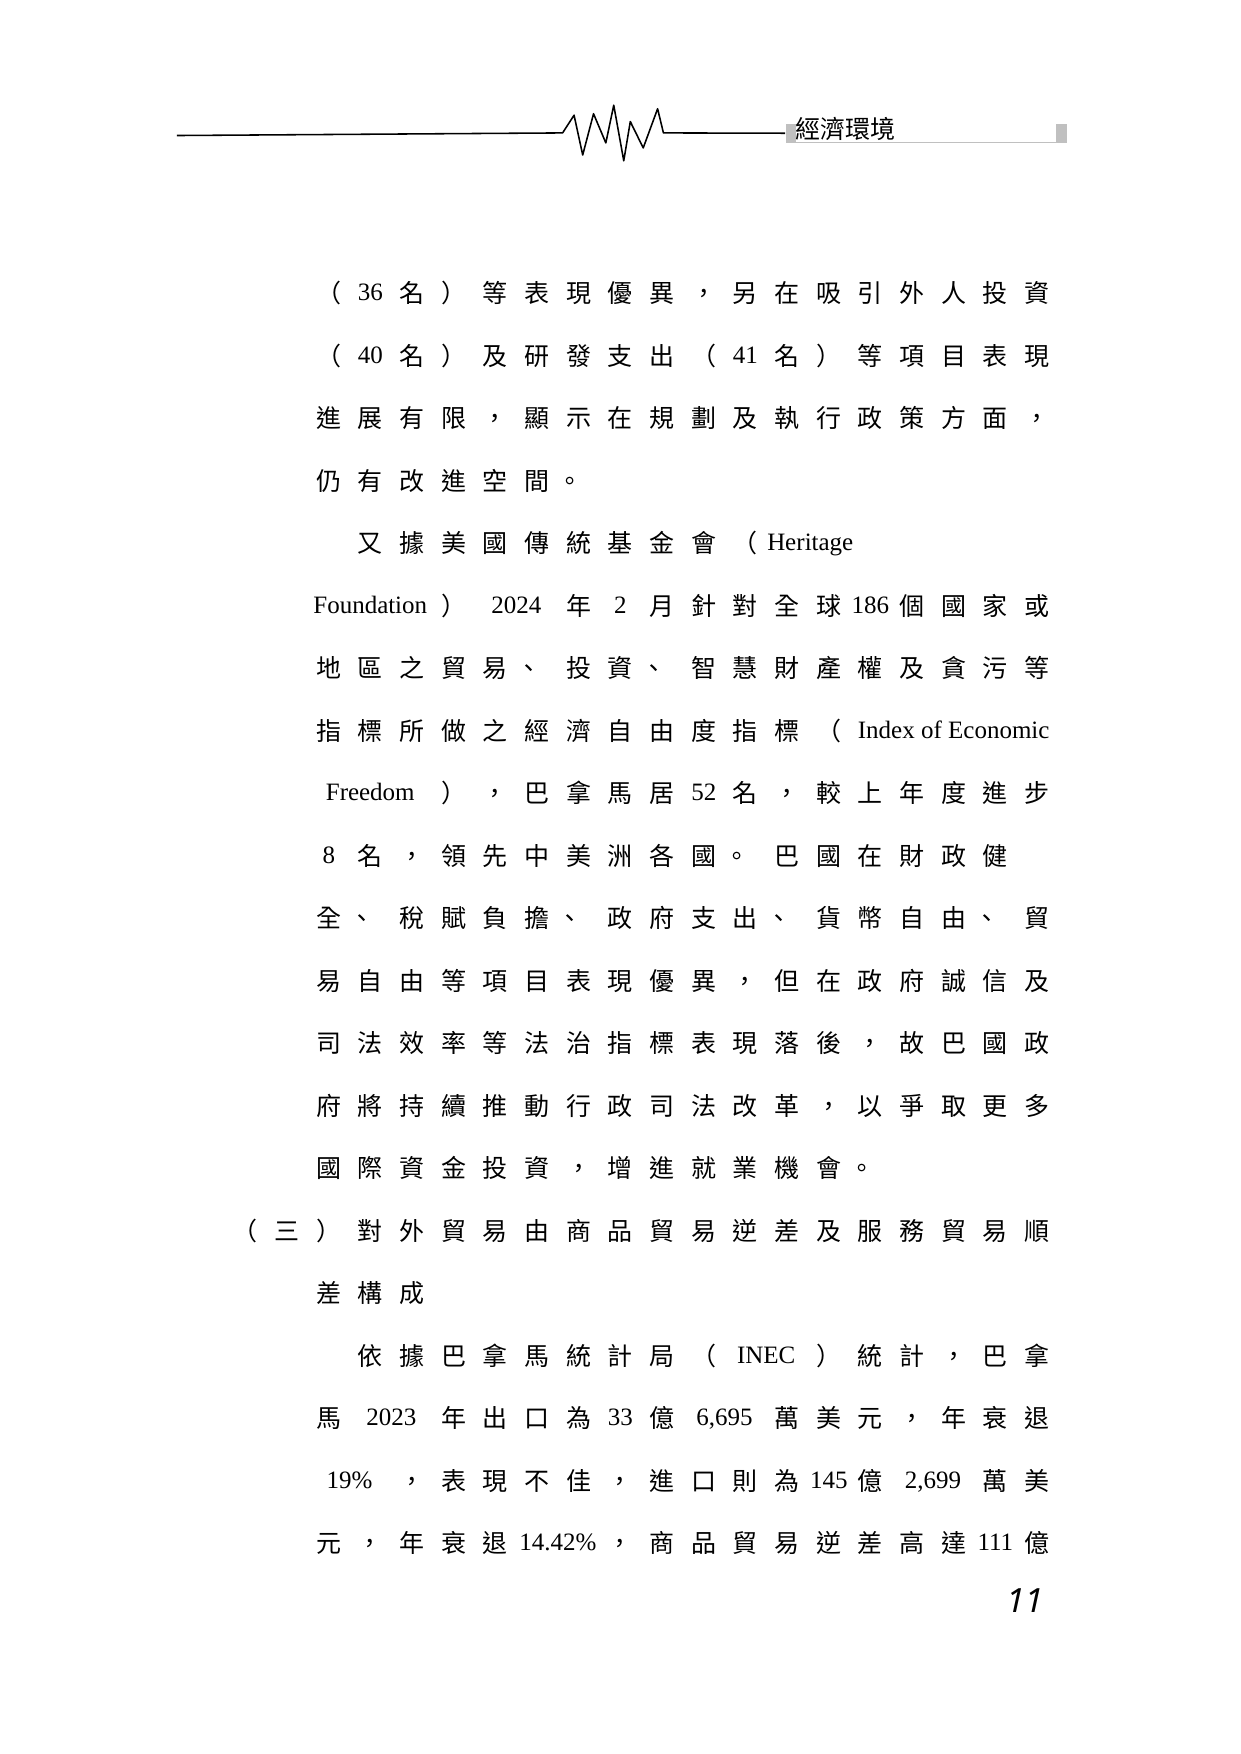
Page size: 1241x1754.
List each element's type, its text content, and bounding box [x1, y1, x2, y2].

text 依據巴拿馬統計局（INEC）統計，巴拿馬2023年出口為33億6,695萬美元，年衰退19%，表現不佳，進口則為145億2,699萬美元，年衰退14.42%，商品貿易逆差高達111億 [281, 1313, 1058, 1563]
text （36名）等表現優異，另在吸引外人投資（40名）及研發支出（41名）等項目表現進展有限，顯示在規劃及執行政策方面，仍有改進空間。 [281, 250, 1058, 500]
text 又據美國傳統基金會（Heritage Foundation）2024年2月針對全球186個國家或地區之貿易、投資、智慧財產權及貪污等指標所做之經濟自由度指標（Index of Economic Freedom），巴拿馬居52名，較上年度進步8名，領先中美洲各國。巴國在財政健全、稅賦負擔、政府支出、貨幣自由、貿易自由等項目表現優異，但在政府誠信及司法效率等法治指標表現落後，故巴國政府將持續推動行政司法改革，以爭取更多國際資金投資，增進就業機會。 [281, 500, 1058, 1188]
text （三）對外貿易由商品貿易逆差及服務貿易順差構成 [207, 1188, 1058, 1313]
